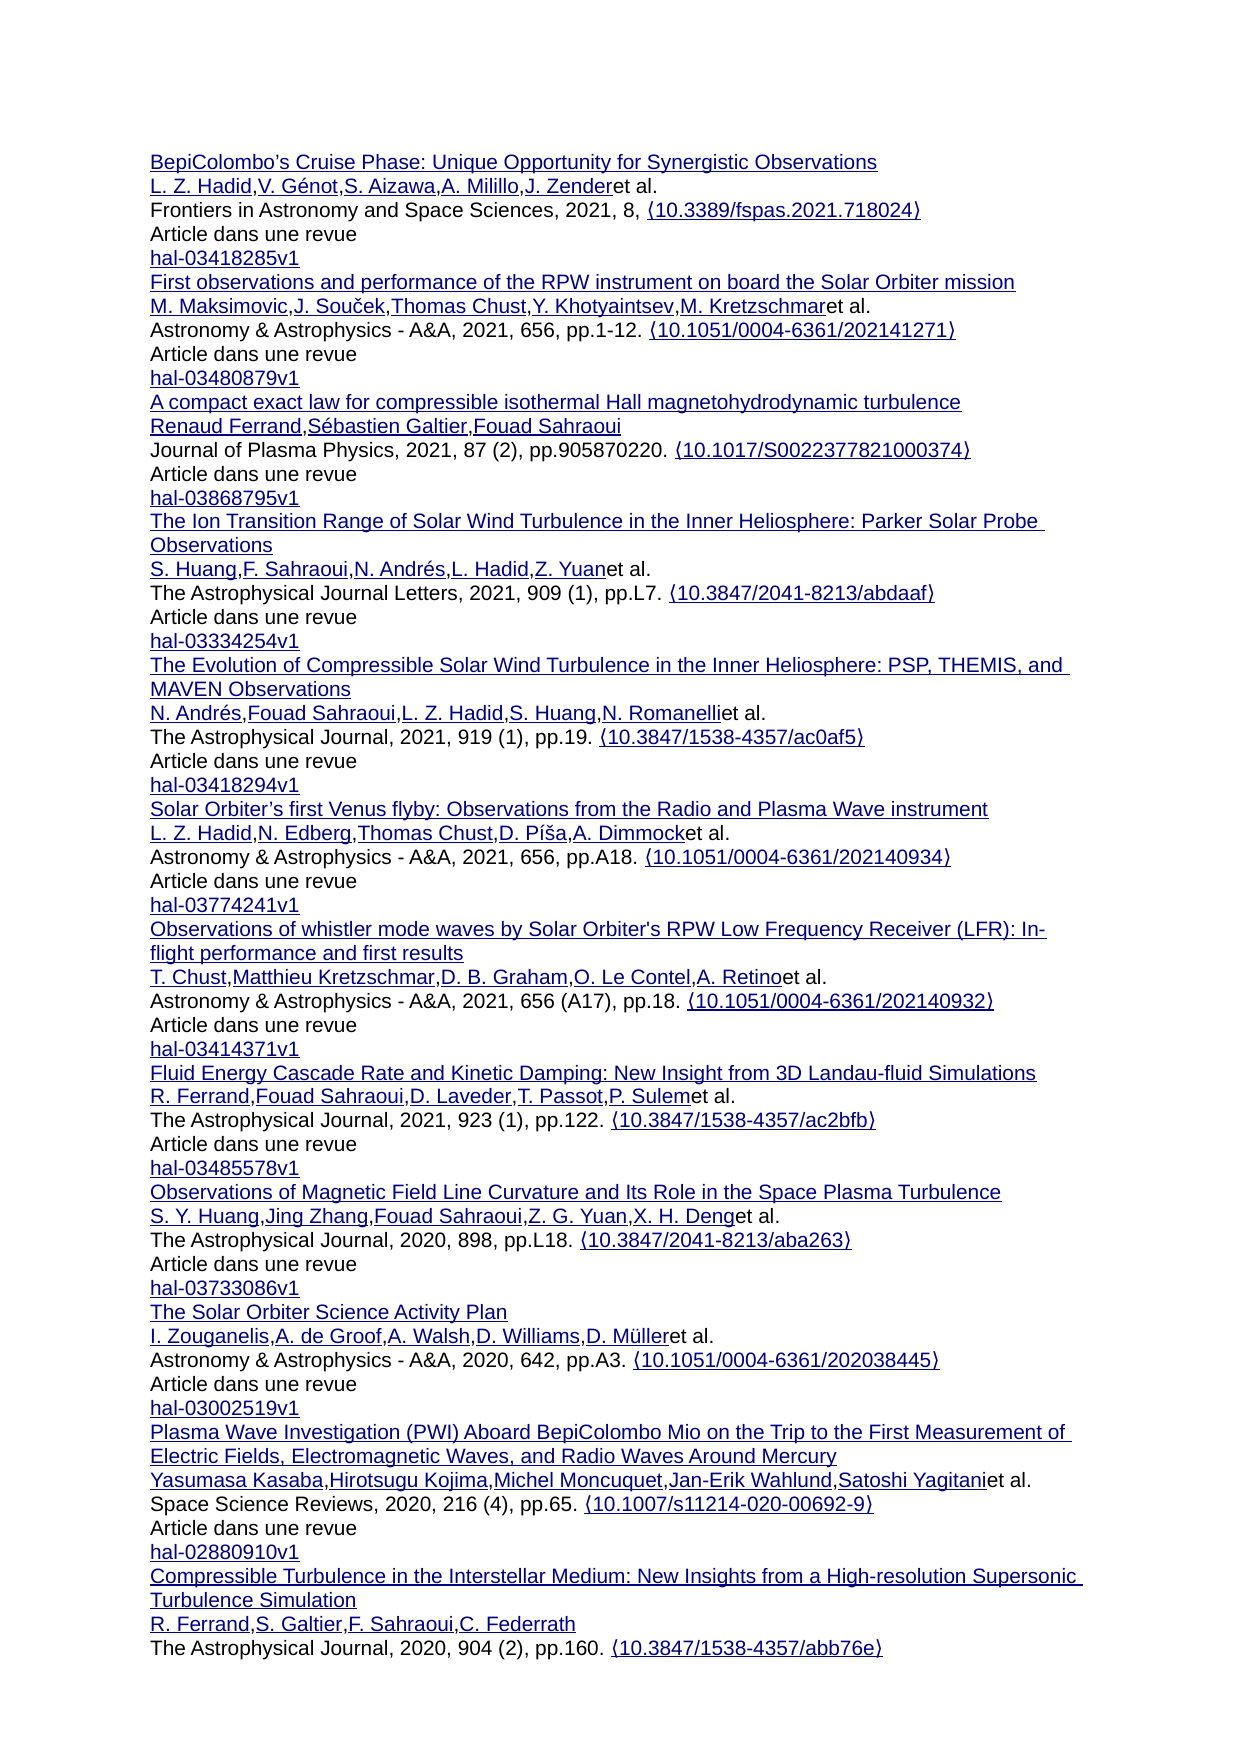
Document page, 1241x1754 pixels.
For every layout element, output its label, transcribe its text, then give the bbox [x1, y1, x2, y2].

table_cell A compact exact law for compressible isothermal Hall magnetohydrodynamic turbulence Renaud Ferrand,Sébastien Galtier,Fouad Sahraoui Journal of Plasma Physics, 2021, 87 (2), pp.905870220. ⟨10.1017/S0022377821000374⟩ Article dans une revue hal-03868795v1 [150, 390, 1090, 509]
table_cell The Solar Orbiter Science Activity Plan I. Zouganelis,A. de Groof,A. Walsh,D. Williams,D. Mülleret al. Astronomy & Astrophysics - A&A, 2020, 642, pp.A3. ⟨10.1051/0004-6361/202038445⟩ Article dans une revue hal-03002519v1 [150, 1300, 1090, 1420]
table_cell Observations of whistler mode waves by Solar Orbiter's RPW Low Frequency Receiver (LFR): In-flight performance and first results T. Chust,Matthieu Kretzschmar,D. B. Graham,O. Le Contel,A. Retinoet al. Astronomy & Astrophysics - A&A, 2021, 656 (A17), pp.18. ⟨10.1051/0004-6361/202140932⟩ Article dans une revue hal-03414371v1 [150, 917, 1090, 1060]
table_cell Compressible Turbulence in the Interstellar Medium: New Insights from a High-resolution Supersonic Turbulence Simulation R. Ferrand,S. Galtier,F. Sahraoui,C. Federrath The Astrophysical Journal, 2020, 904 (2), pp.160. ⟨10.3847/1538-4357/abb76e⟩ [150, 1564, 1090, 1659]
table_cell Fluid Energy Cascade Rate and Kinetic Damping: New Insight from 3D Landau-fluid Simulations R. Ferrand,Fouad Sahraoui,D. Laveder,T. Passot,P. Sulemet al. The Astrophysical Journal, 2021, 923 (1), pp.122. ⟨10.3847/1538-4357/ac2bfb⟩ Article dans une revue hal-03485578v1 [150, 1060, 1090, 1180]
table_cell Observations of Magnetic Field Line Curvature and Its Role in the Space Plasma Turbulence S. Y. Huang,Jing Zhang,Fouad Sahraoui,Z. G. Yuan,X. H. Denget al. The Astrophysical Journal, 2020, 898, pp.L18. ⟨10.3847/2041-8213/aba263⟩ Article dans une revue hal-03733086v1 [150, 1180, 1090, 1300]
table_cell The Ion Transition Range of Solar Wind Turbulence in the Inner Heliosphere: Parker Solar Probe Observations S. Huang,F. Sahraoui,N. Andrés,L. Hadid,Z. Yuanet al. The Astrophysical Journal Letters, 2021, 909 (1), pp.L7. ⟨10.3847/2041-8213/abdaaf⟩ Article dans une revue hal-03334254v1 [150, 509, 1090, 653]
table_cell The Evolution of Compressible Solar Wind Turbulence in the Inner Heliosphere: PSP, THEMIS, and MAVEN Observations N. Andrés,Fouad Sahraoui,L. Z. Hadid,S. Huang,N. Romanelliet al. The Astrophysical Journal, 2021, 919 (1), pp.19. ⟨10.3847/1538-4357/ac0af5⟩ Article dans une revue hal-03418294v1 [150, 653, 1090, 797]
table_cell BepiColombo’s Cruise Phase: Unique Opportunity for Synergistic Observations L. Z. Hadid,V. Génot,S. Aizawa,A. Milillo,J. Zenderet al. Frontiers in Astronomy and Space Sciences, 2021, 8, ⟨10.3389/fspas.2021.718024⟩ Article dans une revue hal-03418285v1 [150, 150, 1090, 270]
table_cell Solar Orbiter’s first Venus flyby: Observations from the Radio and Plasma Wave instrument L. Z. Hadid,N. Edberg,Thomas Chust,D. Píša,A. Dimmocket al. Astronomy & Astrophysics - A&A, 2021, 656, pp.A18. ⟨10.1051/0004-6361/202140934⟩ Article dans une revue hal-03774241v1 [150, 797, 1090, 917]
table_cell Plasma Wave Investigation (PWI) Aboard BepiColombo Mio on the Trip to the First Measurement of Electric Fields, Electromagnetic Waves, and Radio Waves Around Mercury Yasumasa Kasaba,Hirotsugu Kojima,Michel Moncuquet,Jan-Erik Wahlund,Satoshi Yagitaniet al. Space Science Reviews, 2020, 216 (4), pp.65. ⟨10.1007/s11214-020-00692-9⟩ Article dans une revue hal-02880910v1 [150, 1420, 1090, 1563]
table_cell First observations and performance of the RPW instrument on board the Solar Orbiter mission M. Maksimovic,J. Souček,Thomas Chust,Y. Khotyaintsev,M. Kretzschmaret al. Astronomy & Astrophysics - A&A, 2021, 656, pp.1-12. ⟨10.1051/0004-6361/202141271⟩ Article dans une revue hal-03480879v1 [150, 270, 1090, 389]
